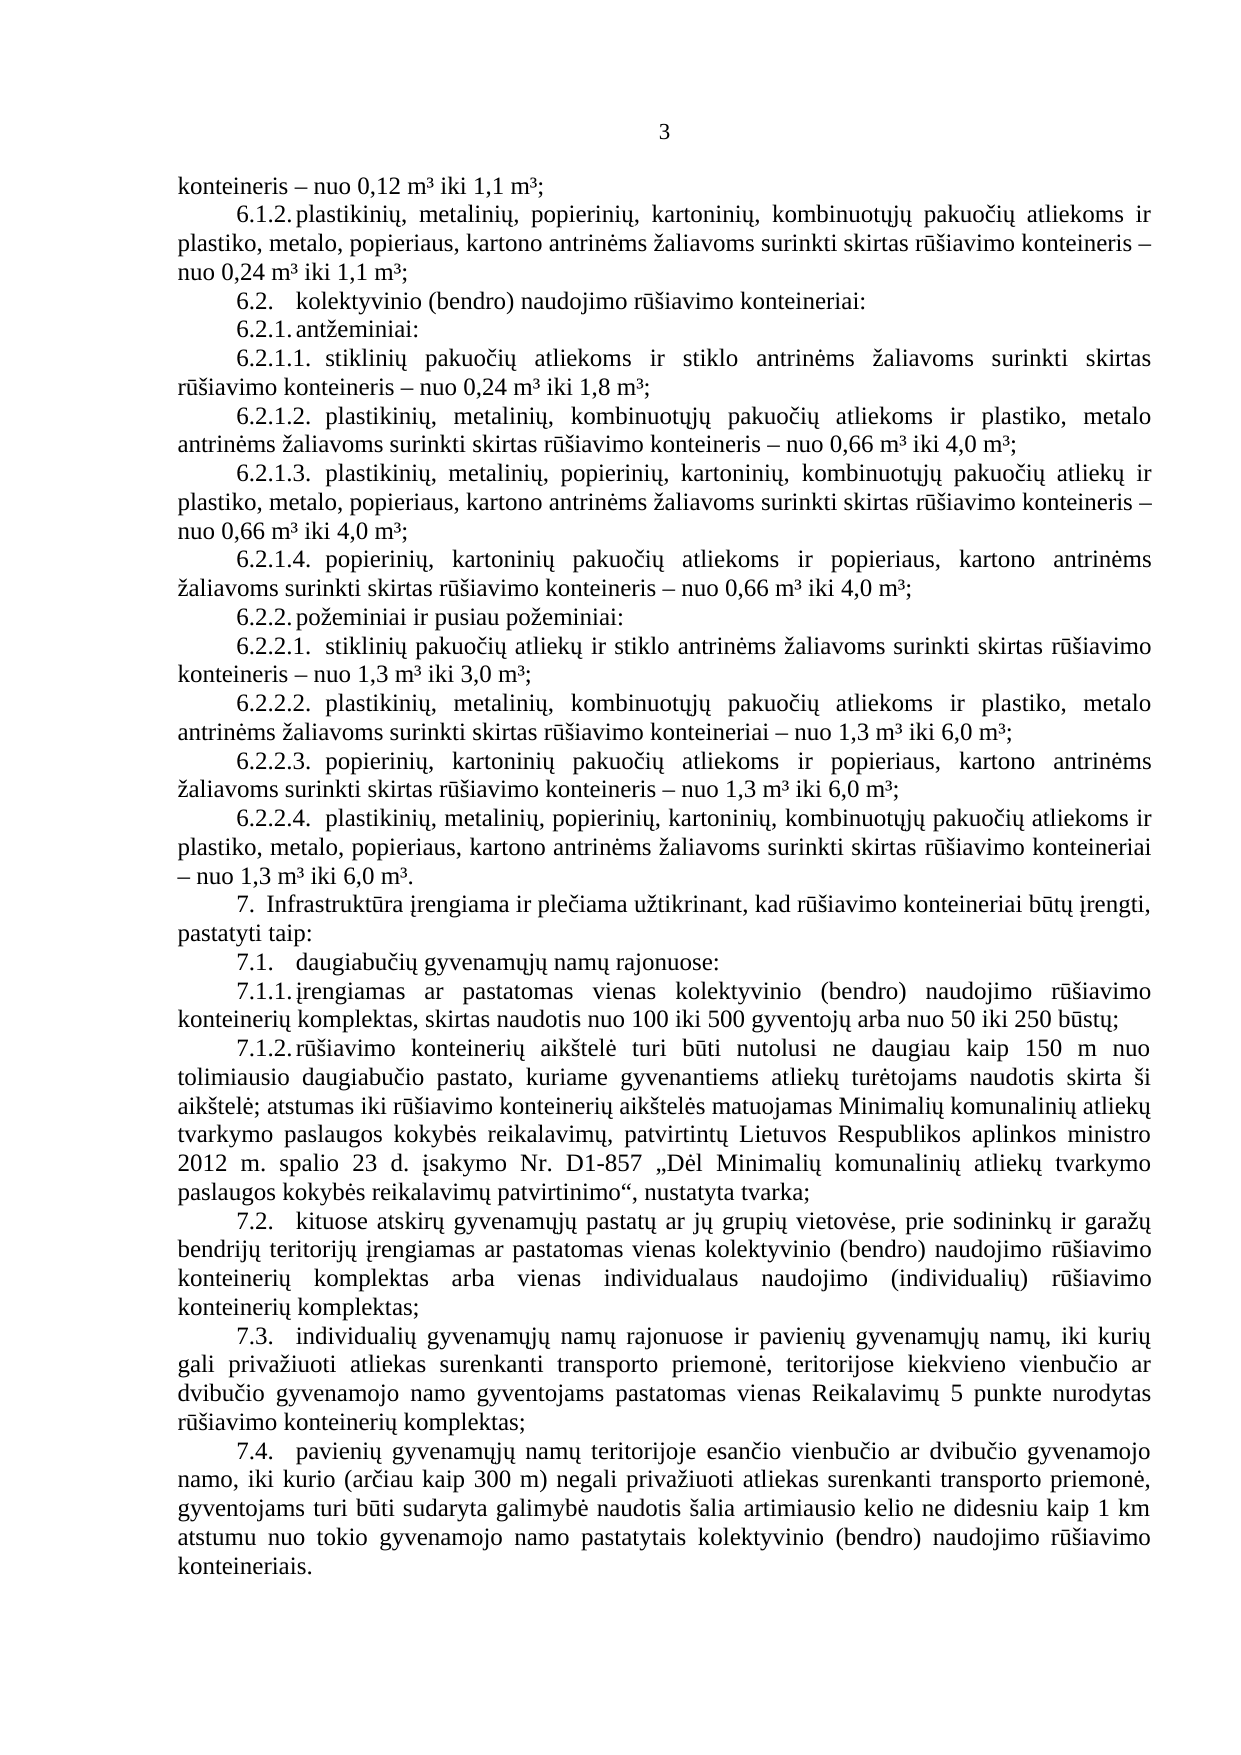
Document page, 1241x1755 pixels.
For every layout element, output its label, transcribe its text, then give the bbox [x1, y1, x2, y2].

text 6.2.2. požeminiai ir pusiau požeminiai: [177, 602, 1152, 631]
text 6.2.1. antžeminiai: [177, 314, 1152, 343]
text 6.2.1.4. popierinių, kartoninių pakuočių atliekoms ir popieriaus, kartono antrinėms žaliavoms surinkti skirtas rūšiavimo konteineris – nuo 0,66 m³ iki 4,0 m³; [177, 544, 1152, 602]
text 7. Infrastruktūra įrengiama ir plečiama užtikrinant, kad rūšiavimo konteineriai būtų įrengti, pastatyti taip: [177, 889, 1152, 947]
text 6.2.2.4. plastikinių, metalinių, popierinių, kartoninių, kombinuotųjų pakuočių atliekoms ir plastiko, metalo, popieriaus, kartono antrinėms žaliavoms surinkti skirtas rūšiavimo konteineriai – nuo 1,3 m³ iki 6,0 m³. [177, 803, 1152, 889]
text 7.2. kituose atskirų gyvenamųjų pastatų ar jų grupių vietovėse, prie sodininkų ir garažų bendrijų teritorijų įrengiamas ar pastatomas vienas kolektyvinio (bendro) naudojimo rūšiavimo konteinerių komplektas arba vienas individualaus naudojimo (individualių) rūšiavimo konteinerių komplektas; [177, 1206, 1152, 1321]
text 7.4. pavienių gyvenamųjų namų teritorijoje esančio vienbučio ar dvibučio gyvenamojo namo, iki kurio (arčiau kaip 300 m) negali privažiuoti atliekas surenkanti transporto priemonė, gyventojams turi būti sudaryta galimybė naudotis šalia artimiausio kelio ne didesniu kaip 1 km atstumu nuo tokio gyvenamojo namo pastatytais kolektyvinio (bendro) naudojimo rūšiavimo konteineriais. [177, 1436, 1152, 1579]
text 7.1.1. įrengiamas ar pastatomas vienas kolektyvinio (bendro) naudojimo rūšiavimo konteinerių komplektas, skirtas naudotis nuo 100 iki 500 gyventojų arba nuo 50 iki 250 būstų; [177, 976, 1152, 1033]
text 6.1.2. plastikinių, metalinių, popierinių, kartoninių, kombinuotųjų pakuočių atliekoms ir plastiko, metalo, popieriaus, kartono antrinėms žaliavoms surinkti skirtas rūšiavimo konteineris – nuo 0,24 m³ iki 1,1 m³; [177, 199, 1152, 286]
text 7.3. individualių gyvenamųjų namų rajonuose ir pavienių gyvenamųjų namų, iki kurių gali privažiuoti atliekas surenkanti transporto priemonė, teritorijose kiekvieno vienbučio ar dvibučio gyvenamojo namo gyventojams pastatomas vienas Reikalavimų 5 punkte nurodytas rūšiavimo konteinerių komplektas; [177, 1321, 1152, 1436]
text 6.2.2.1. stiklinių pakuočių atliekų ir stiklo antrinėms žaliavoms surinkti skirtas rūšiavimo konteineris – nuo 1,3 m³ iki 3,0 m³; [177, 631, 1152, 688]
text 6.2.2.2. plastikinių, metalinių, kombinuotųjų pakuočių atliekoms ir plastiko, metalo antrinėms žaliavoms surinkti skirtas rūšiavimo konteineriai – nuo 1,3 m³ iki 6,0 m³; [177, 688, 1152, 746]
text 7.1. daugiabučių gyvenamųjų namų rajonuose: [177, 947, 1152, 976]
text 6.2.1.3. plastikinių, metalinių, popierinių, kartoninių, kombinuotųjų pakuočių atliekų ir plastiko, metalo, popieriaus, kartono antrinėms žaliavoms surinkti skirtas rūšiavimo konteineris – nuo 0,66 m³ iki 4,0 m³; [177, 458, 1152, 544]
text 7.1.2. rūšiavimo konteinerių aikštelė turi būti nutolusi ne daugiau kaip 150 m nuo tolimiausio daugiabučio pastato, kuriame gyvenantiems atliekų turėtojams naudotis skirta ši aikštelė; atstumas iki rūšiavimo konteinerių aikštelės matuojamas Minimalių komunalinių atliekų tvarkymo paslaugos kokybės reikalavimų, patvirtintų Lietuvos Respublikos aplinkos ministro 2012 m. spalio 23 d. įsakymo Nr. D1-857 „Dėl Minimalių komunalinių atliekų tvarkymo paslaugos kokybės reikalavimų patvirtinimo“, nustatyta tvarka; [177, 1033, 1152, 1206]
text 6.2.1.2. plastikinių, metalinių, kombinuotųjų pakuočių atliekoms ir plastiko, metalo antrinėms žaliavoms surinkti skirtas rūšiavimo konteineris – nuo 0,66 m³ iki 4,0 m³; [177, 401, 1152, 458]
text 6.2.1.1. stiklinių pakuočių atliekoms ir stiklo antrinėms žaliavoms surinkti skirtas rūšiavimo konteineris – nuo 0,24 m³ iki 1,8 m³; [177, 343, 1152, 401]
text 6.2. kolektyvinio (bendro) naudojimo rūšiavimo konteineriai: [177, 286, 1152, 314]
text 6.2.2.3. popierinių, kartoninių pakuočių atliekoms ir popieriaus, kartono antrinėms žaliavoms surinkti skirtas rūšiavimo konteineris – nuo 1,3 m³ iki 6,0 m³; [177, 746, 1152, 803]
text konteineris – nuo 0,12 m³ iki 1,1 m³; [177, 171, 1152, 199]
